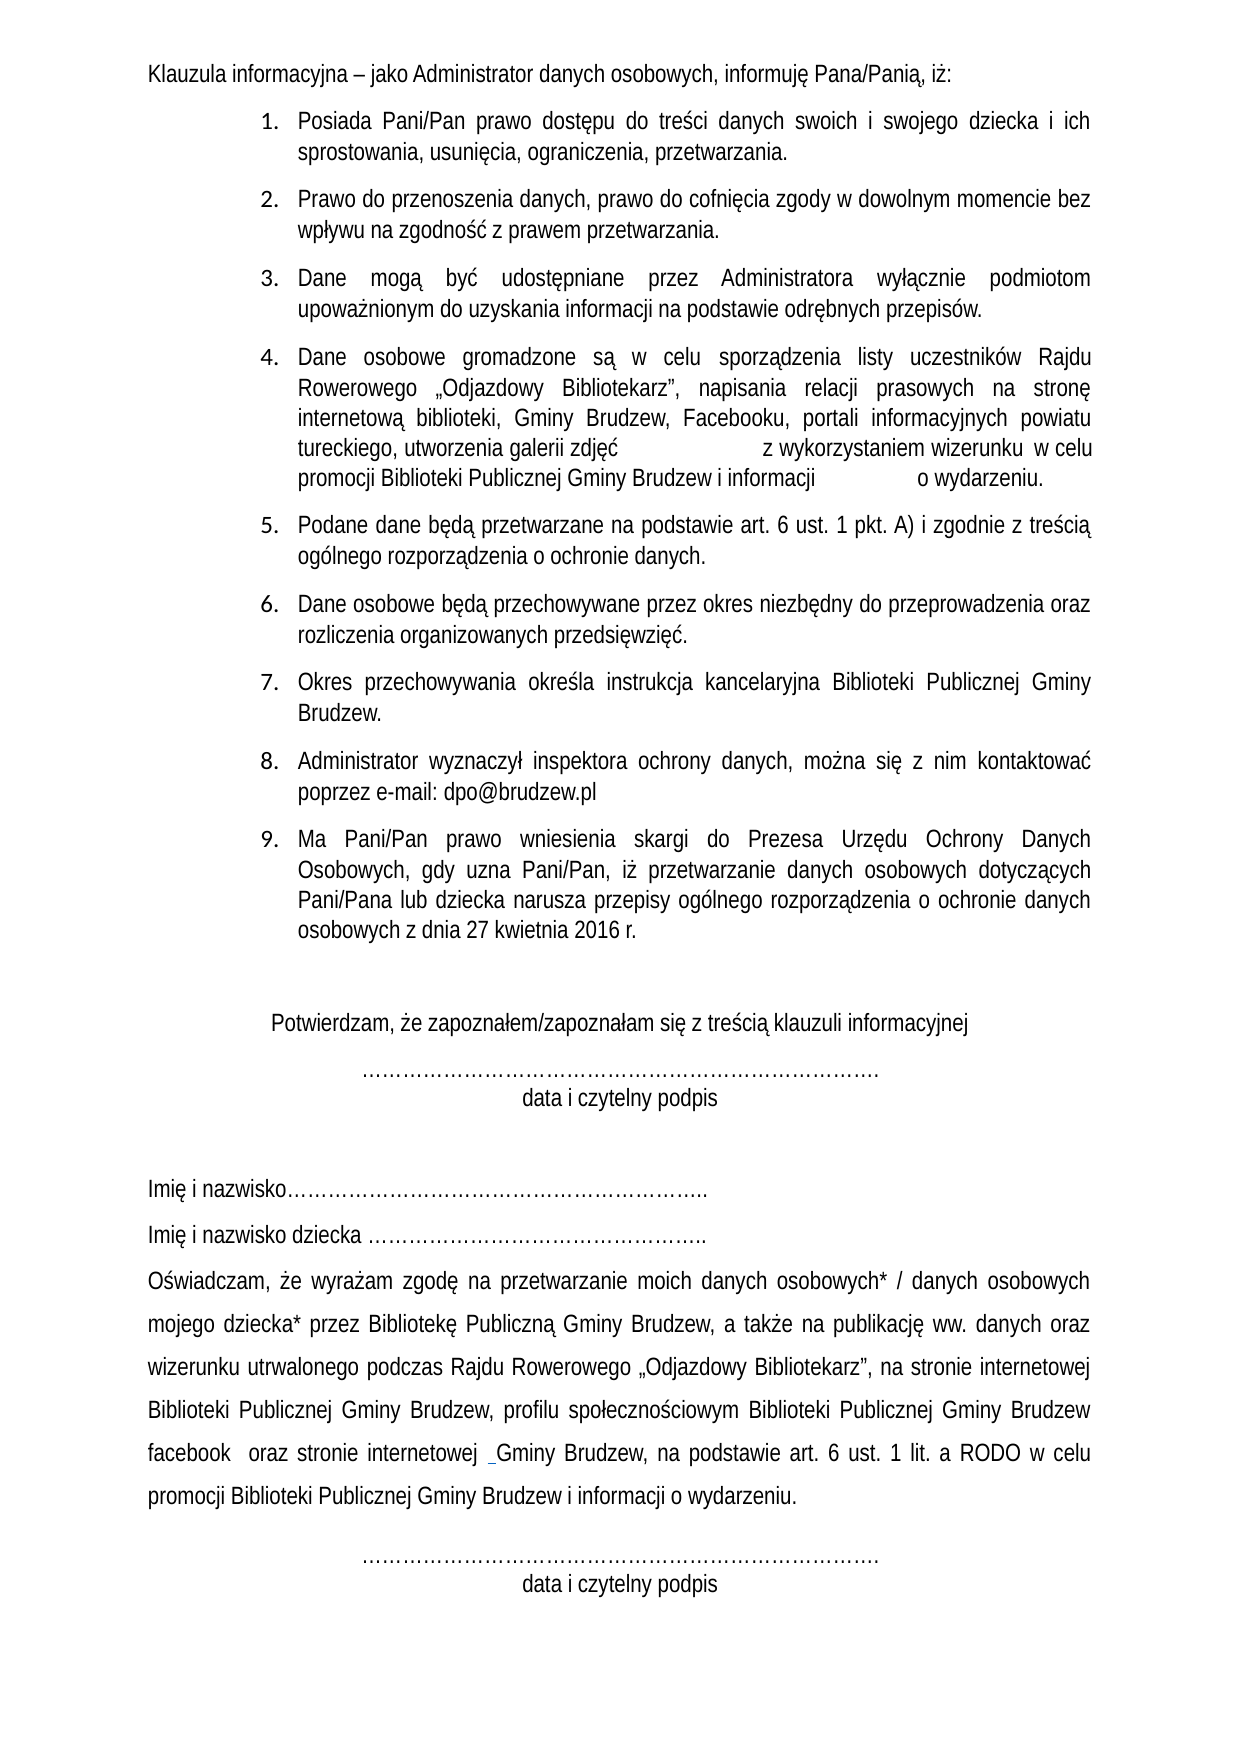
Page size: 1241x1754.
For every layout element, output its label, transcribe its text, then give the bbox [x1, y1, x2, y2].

list Ma Pani/Pan prawo wniesienia skargi do Prezesa Urzędu Ochrony Danych Osobowych, gdy uzna Pani/Pan, iż przetwarzanie danych osobowych dotyczących Pani/Pana lub dziecka narusza przepisy ogólnego rozporządzenia o ochronie danych osobowych z dnia 27 kwietnia 2016 r. [260, 823, 1093, 944]
text Oświadczam, że wyrażam zgodę na przetwarzanie moich danych osobowych* / danych osobowych mojego dziecka* przez Bibliotekę Publiczną Gminy Brudzew, a także na publikację ww. danych oraz wizerunku utrwalonego podczas Rajdu Rowerowego „Odjazdowy Bibliotekarz”, na stronie internetowej Biblioteki Publicznej Gminy Brudzew, profilu społecznościowym Biblioteki Publicznej Gminy Brudzew facebook oraz stronie internetowej Gminy Brudzew, na podstawie art. 6 ust. 1 lit. a RODO w celu promocji Biblioteki Publicznej Gminy Brudzew i informacji o wydarzeniu. [148, 1266, 1093, 1509]
list Dane osobowe gromadzone są w celu sporządzenia listy uczestników Rajdu Rowerowego „Odjazdowy Bibliotekarz”, napisania relacji prasowych na stronę internetową biblioteki, Gminy Brudzew, Facebooku, portali informacyjnych powiatu tureckiego, utworzenia galerii zdjęć z wykorzystaniem wizerunku w celu promocji Biblioteki Publicznej Gminy Brudzew i informacji o wydarzeniu. [260, 341, 1093, 491]
text …………………………………………………………………. data i czytelny podpis [148, 1053, 1093, 1111]
list Okres przechowywania określa instrukcja kancelaryjna Biblioteki Publicznej Gminy Brudzew. [260, 666, 1093, 727]
text Potwierdzam, że zapoznałem/zapoznałam się z treścią klauzuli informacyjnej [148, 1008, 1093, 1036]
text Imię i nazwisko…………………………………………………….. [148, 1174, 1093, 1203]
text Klauzula informacyjna – jako Administrator danych osobowych, informuję Pana/Panią, iż: [148, 59, 1093, 88]
list Administrator wyznaczył inspektora ochrony danych, można się z nim kontaktować poprzez e-mail: dpo@brudzew.pl [260, 745, 1093, 805]
list Podane dane będą przetwarzane na podstawie art. 6 ust. 1 pkt. A) i zgodnie z treścią ogólnego rozporządzenia o ochronie danych. [260, 509, 1093, 570]
list Prawo do przenoszenia danych, prawo do cofnięcia zgody w dowolnym momencie bez wpływu na zgodność z prawem przetwarzania. [260, 183, 1093, 244]
text …………………………………………………………………. data i czytelny podpis [148, 1540, 1093, 1598]
text Imię i nazwisko dziecka ………………………………………….. [148, 1220, 1093, 1249]
list Dane osobowe będą przechowywane przez okres niezbędny do przeprowadzenia oraz rozliczenia organizowanych przedsięwzięć. [260, 588, 1093, 648]
list Posiada Pani/Pan prawo dostępu do treści danych swoich i swojego dziecka i ich sprostowania, usunięcia, ograniczenia, przetwarzania. [260, 105, 1093, 166]
list Dane mogą być udostępniane przez Administratora wyłącznie podmiotom upoważnionym do uzyskania informacji na podstawie odrębnych przepisów. [260, 262, 1093, 323]
